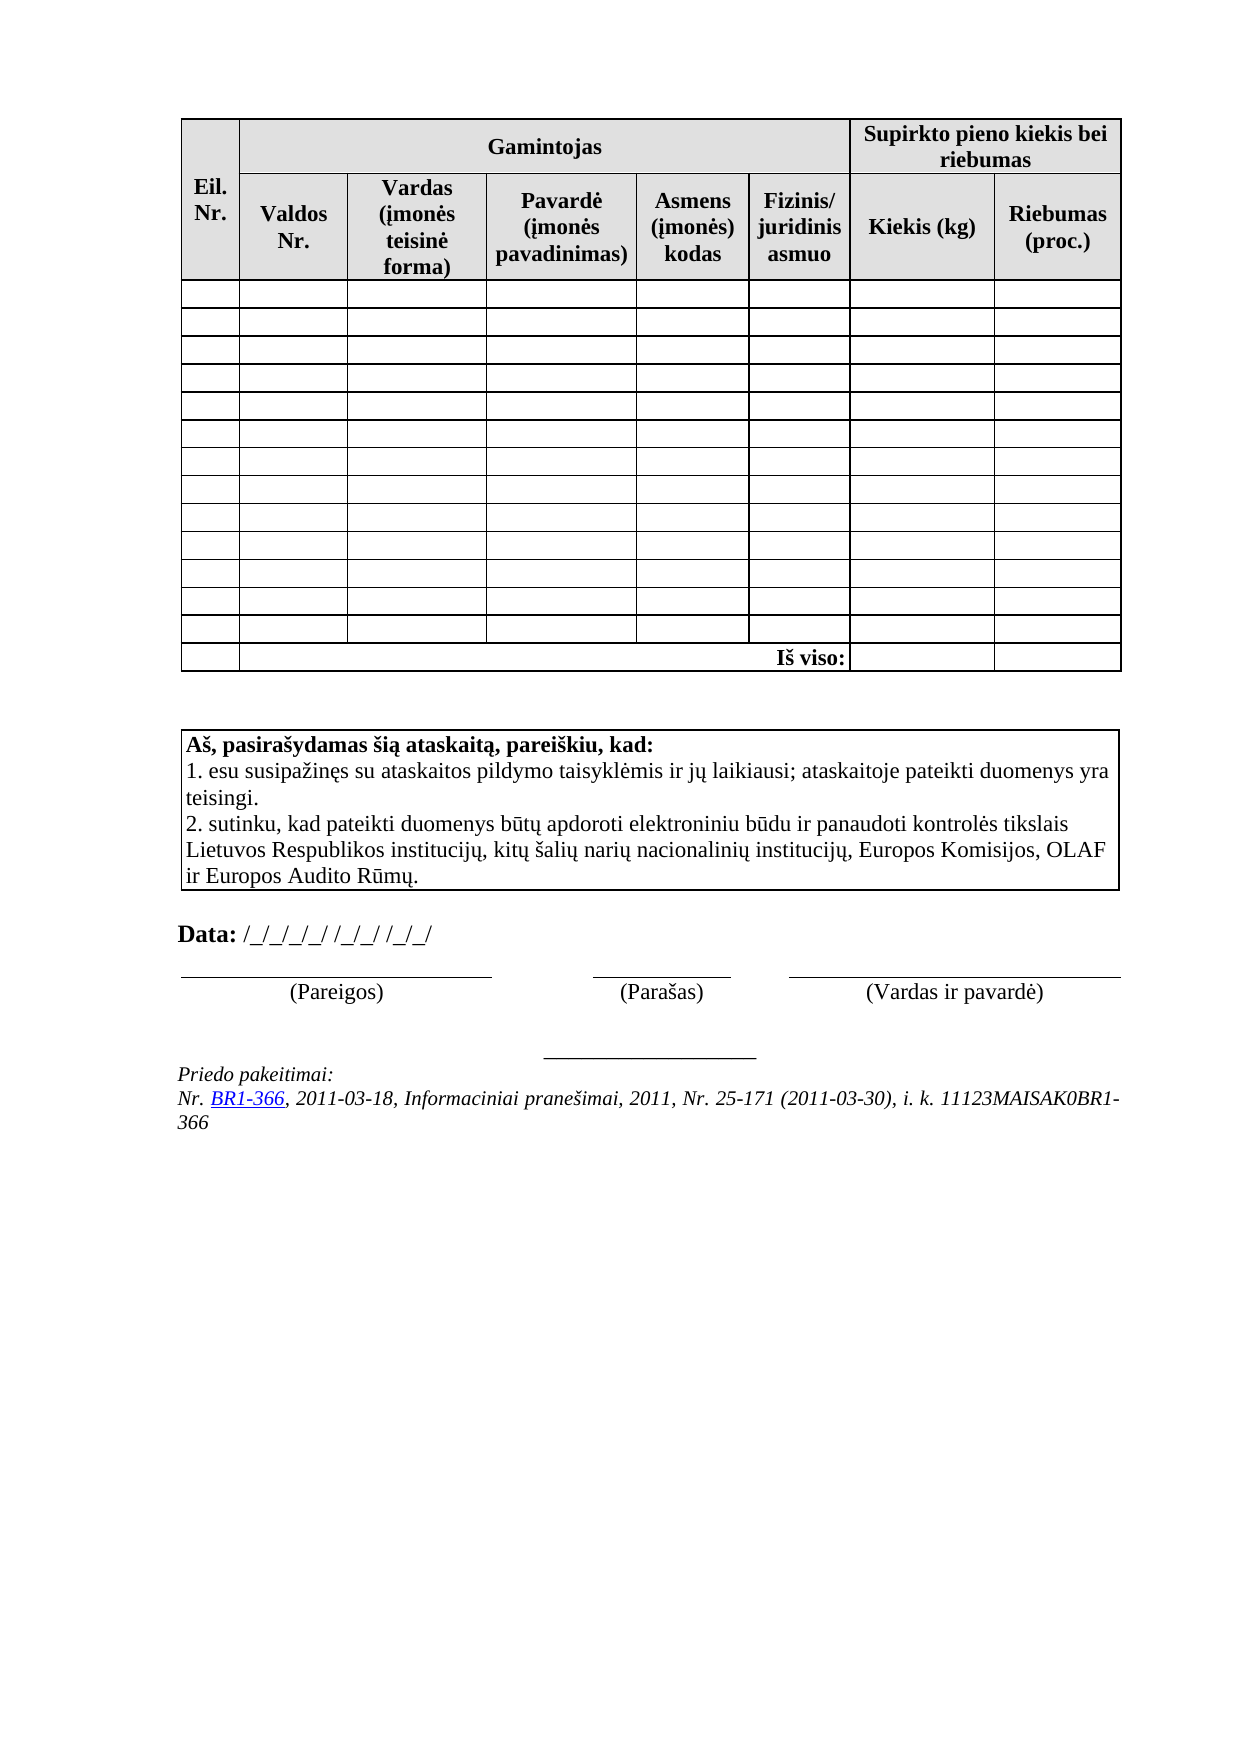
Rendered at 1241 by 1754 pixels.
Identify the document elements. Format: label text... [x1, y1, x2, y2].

table_cell [348, 393, 486, 419]
table_cell [487, 448, 636, 475]
table_cell [637, 532, 748, 558]
table_cell [851, 532, 994, 558]
table_cell [995, 393, 1120, 419]
table_cell [240, 365, 347, 391]
table_cell [750, 337, 849, 363]
table_cell [240, 309, 347, 335]
table_cell [750, 393, 849, 419]
table_cell [851, 393, 994, 419]
text Data: /_/_/_/_/ /_/_/ /_/_/ [177, 919, 1122, 948]
table_cell [487, 588, 636, 614]
table_cell [995, 448, 1120, 475]
table_cell [851, 448, 994, 475]
table_cell [750, 421, 849, 447]
table_cell [637, 504, 748, 531]
table_cell [995, 421, 1120, 447]
table_cell [995, 532, 1120, 558]
table_cell Valdos Nr. [240, 174, 347, 279]
table_cell [637, 337, 748, 363]
table_cell [750, 365, 849, 391]
table_cell [995, 560, 1120, 586]
table_cell [750, 560, 849, 586]
text _________________ [177, 1033, 1122, 1062]
table_cell [851, 504, 994, 531]
table_cell [637, 309, 748, 335]
table_cell [851, 560, 994, 586]
table_cell [240, 448, 347, 475]
table_cell [637, 365, 748, 391]
table_cell [348, 560, 486, 586]
table_cell [750, 532, 849, 558]
table_cell [637, 421, 748, 447]
table_cell [750, 309, 849, 335]
text Priedo pakeitimai: [177, 1062, 1122, 1086]
table_cell [348, 616, 486, 642]
table_cell Pavardė (įmonės pavadinimas) [487, 174, 636, 279]
text Nr. BR1-366, 2011-03-18, Informaciniai pranešimai, 2011, Nr. 25-171 (2011-03-30), i. k. 11123MAISAK0BR1-366 [177, 1086, 1122, 1134]
table_cell [750, 588, 849, 614]
table_header Gamintojas [240, 120, 849, 172]
table_cell Fizinis/ juridinis asmuo [750, 174, 849, 279]
table_cell [851, 281, 994, 307]
table_cell [240, 421, 347, 447]
table_cell [851, 616, 994, 642]
table_cell [487, 532, 636, 558]
table_cell [240, 393, 347, 419]
table_cell [348, 421, 486, 447]
table_cell [487, 476, 636, 503]
table_cell [182, 588, 239, 614]
table_cell [348, 309, 486, 335]
table_cell [487, 421, 636, 447]
table_cell [995, 476, 1120, 503]
table_cell [182, 616, 239, 642]
table_cell [995, 588, 1120, 614]
table_cell [487, 393, 636, 419]
table_cell [750, 476, 849, 503]
table_cell [637, 476, 748, 503]
table_cell [995, 504, 1120, 531]
table_cell [348, 281, 486, 307]
table_cell [240, 588, 347, 614]
table_cell [182, 421, 239, 447]
table_cell [240, 560, 347, 586]
table_cell [637, 393, 748, 419]
table_cell Asmens (įmonės) kodas [637, 174, 748, 279]
table_header Eil. Nr. [182, 120, 239, 279]
table_cell [851, 476, 994, 503]
table_cell [487, 309, 636, 335]
table_cell [182, 560, 239, 586]
table_cell [995, 309, 1120, 335]
table_cell [348, 588, 486, 614]
table_cell [182, 532, 239, 558]
table_cell [348, 365, 486, 391]
table_header [731, 977, 789, 1005]
table_cell [637, 588, 748, 614]
table_cell [995, 616, 1120, 642]
table_cell [637, 448, 748, 475]
table_cell [487, 616, 636, 642]
table_cell [851, 588, 994, 614]
table_header Aš, pasirašydamas šią ataskaitą, pareiškiu, kad: 1. esu susipažinęs su ataskaitos pildymo taisyklėmis ir jų laikiausi; ataskaitoje pateikti duomenys yra teisingi. 2. sutinku, kad pateikti duomenys būtų apdoroti elektroniniu būdu ir panaudoti kontrolės tikslais Lietuvos Respublikos institucijų, kitų šalių narių nacionalinių institucijų, Europos Komisijos, OLAF ir Europos Audito Rūmų. [182, 731, 1118, 889]
table_cell Kiekis (kg) [851, 174, 994, 279]
table_cell [348, 337, 486, 363]
table_cell [487, 560, 636, 586]
table_cell [348, 476, 486, 503]
table_header Supirkto pieno kiekis bei riebumas [851, 120, 1120, 172]
table_cell [995, 337, 1120, 363]
table_cell [240, 616, 347, 642]
table_cell [240, 337, 347, 363]
table_cell Vardas (įmonės teisinė forma) [348, 174, 486, 279]
table_cell [851, 421, 994, 447]
table_cell [995, 281, 1120, 307]
table_cell [240, 281, 347, 307]
table_cell [487, 365, 636, 391]
table_cell [182, 644, 239, 670]
table_header (Pareigos) [181, 978, 492, 1005]
table_cell [182, 476, 239, 503]
table_cell [851, 644, 994, 670]
table_cell [348, 448, 486, 475]
table_cell [750, 281, 849, 307]
table_cell [182, 393, 239, 419]
table_cell [487, 504, 636, 531]
table_cell [851, 337, 994, 363]
table_cell [182, 504, 239, 531]
table_cell [182, 365, 239, 391]
table_cell Iš viso: [240, 644, 849, 670]
table_cell [240, 504, 347, 531]
table_cell [637, 560, 748, 586]
table_cell [182, 337, 239, 363]
table_header (Vardas ir pavardė) [789, 978, 1121, 1005]
table_cell [182, 281, 239, 307]
table_cell [637, 281, 748, 307]
table_cell [851, 365, 994, 391]
table_cell [487, 337, 636, 363]
table_header [492, 977, 593, 1005]
table_cell [851, 309, 994, 335]
table_cell [182, 448, 239, 475]
table_cell Riebumas (proc.) [995, 174, 1120, 279]
table_cell [487, 281, 636, 307]
table_cell [750, 616, 849, 642]
table_cell [348, 532, 486, 558]
table_cell [750, 448, 849, 475]
table_cell [995, 365, 1120, 391]
table_header (Parašas) [593, 978, 731, 1005]
table_cell [348, 504, 486, 531]
table_cell [750, 504, 849, 531]
table_cell [240, 532, 347, 558]
table_cell [240, 476, 347, 503]
table_cell [182, 309, 239, 335]
table_cell [637, 616, 748, 642]
table_cell [995, 644, 1120, 670]
